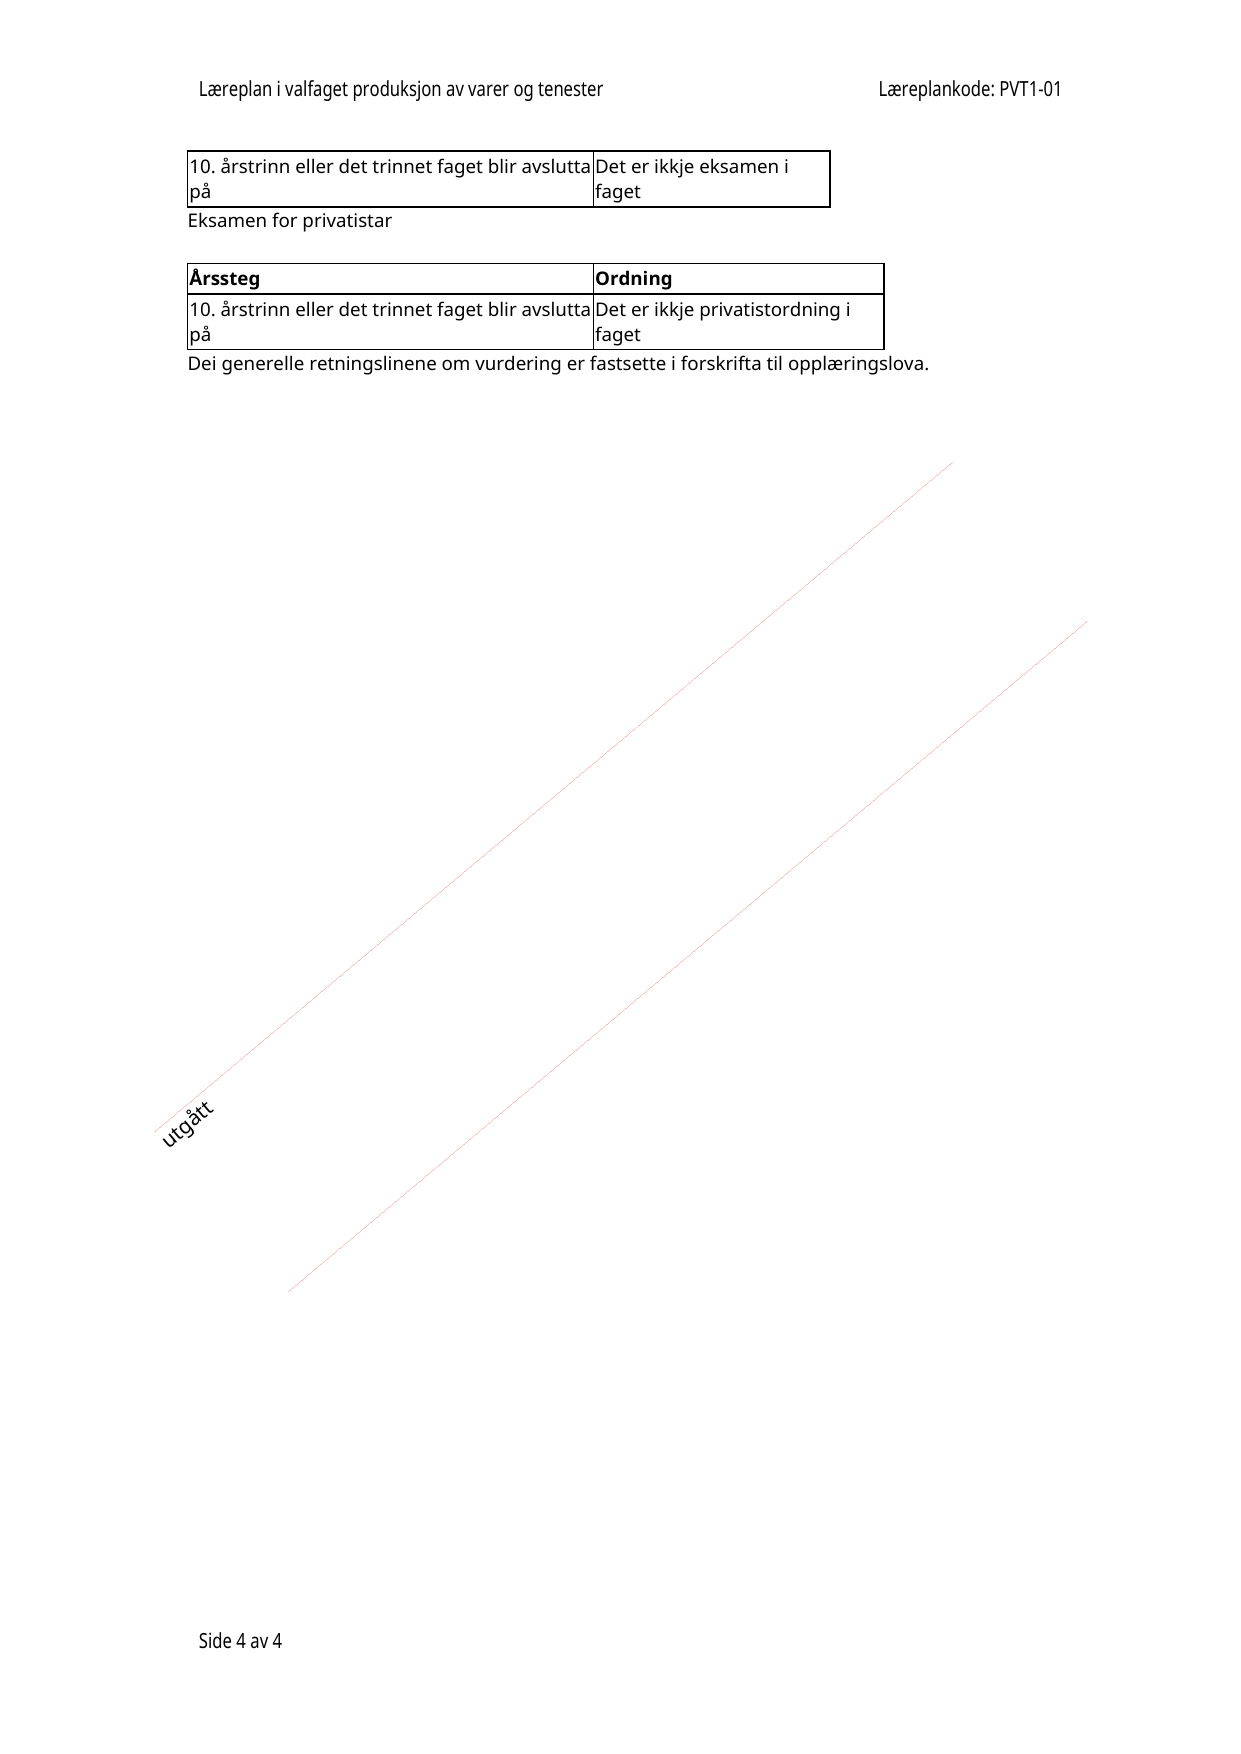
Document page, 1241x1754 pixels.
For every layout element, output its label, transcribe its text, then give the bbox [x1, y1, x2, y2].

text Eksamen for privatistar [392, 208, 1053, 233]
text Dei generelle retningslinene om vurdering er fastsette i forskrifta til opplæringslova. [929, 351, 1053, 376]
